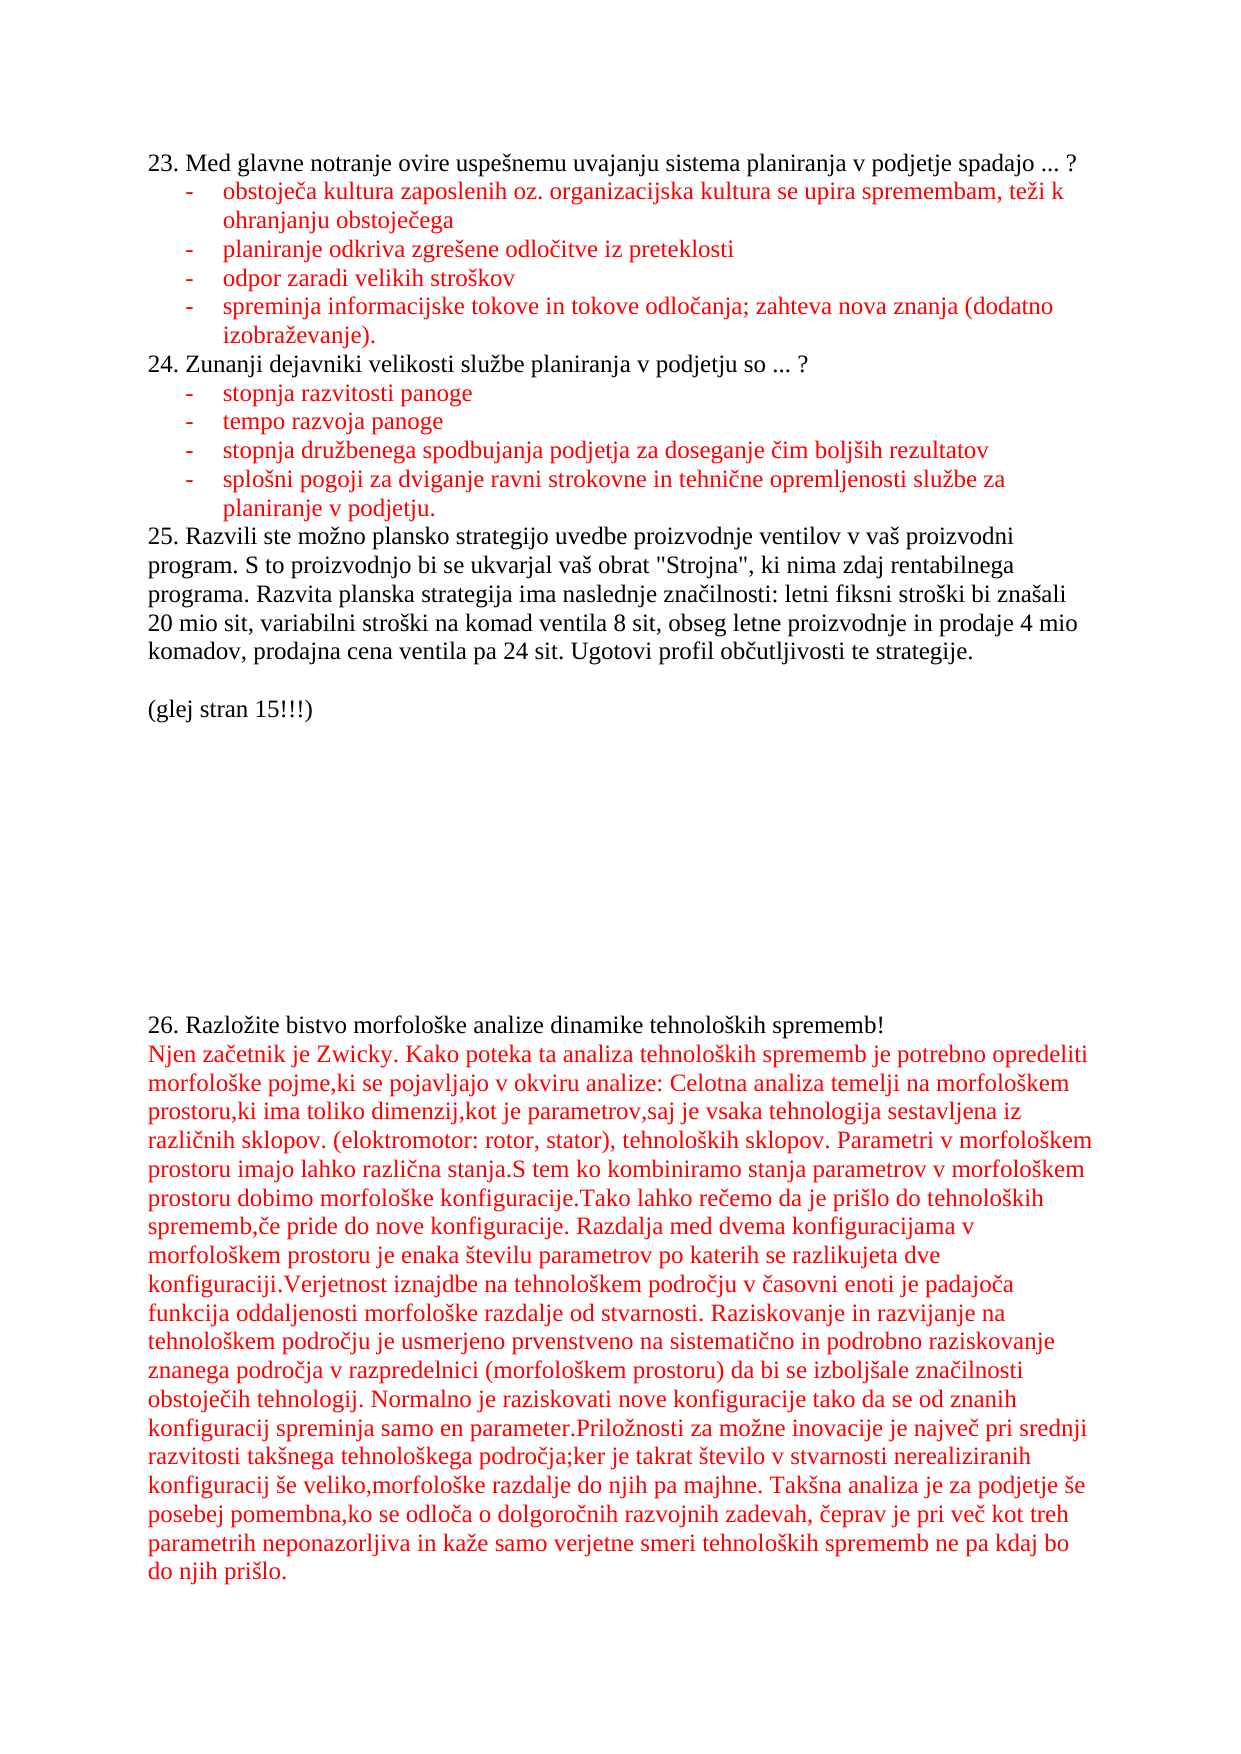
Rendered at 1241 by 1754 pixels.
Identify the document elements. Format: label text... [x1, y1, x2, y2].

text 25. Razvili ste možno plansko strategijo uvedbe proizvodnje ventilov v vaš proizvodni program. S to proizvodnjo bi se ukvarjal vaš obrat "Strojna", ki nima zdaj rentabilnega programa. Razvita planska strategija ima naslednje značilnosti: letni fiksni stroški bi znašali 20 mio sit, variabilni stroški na komad ventila 8 sit, obseg letne proizvodnje in prodaje 4 mio komadov, prodajna cena ventila pa 24 sit. Ugotovi profil občutljivosti te strategije. [148, 521, 1093, 665]
list tempo razvoja panoge [185, 406, 1093, 435]
list odpor zaradi velikih stroškov [185, 263, 1093, 291]
text 24. Zunanji dejavniki velikosti službe planiranja v podjetju so ... ? [148, 349, 1093, 378]
list splošni pogoji za dviganje ravni strokovne in tehnične opremljenosti službe za planiranje v podjetju. [185, 464, 1093, 521]
list planiranje odkriva zgrešene odločitve iz preteklosti [185, 234, 1093, 263]
list stopnja razvitosti panoge [185, 378, 1093, 406]
text 23. Med glavne notranje ovire uspešnemu uvajanju sistema planiranja v podjetje spadajo ... ? [148, 148, 1093, 176]
list stopnja družbenega spodbujanja podjetja za doseganje čim boljših rezultatov [185, 435, 1093, 464]
text 26. Razložite bistvo morfološke analize dinamike tehnoloških sprememb! [148, 1010, 1093, 1039]
list obstoječa kultura zaposlenih oz. organizacijska kultura se upira spremembam, teži k ohranjanju obstoječega [185, 176, 1093, 234]
text (glej stran 15!!!) [148, 694, 1093, 723]
text Njen začetnik je Zwicky. Kako poteka ta analiza tehnoloških sprememb je potrebno opredeliti morfološke pojme,ki se pojavljajo v okviru analize: Celotna analiza temelji na morfološkem prostoru,ki ima toliko dimenzij,kot je parametrov,saj je vsaka tehnologija sestavljena iz različnih sklopov. (eloktromotor: rotor, stator), tehnoloških sklopov. Parametri v morfološkem prostoru imajo lahko različna stanja.S tem ko kombiniramo stanja parametrov v morfološkem prostoru dobimo morfološke konfiguracije.Tako lahko rečemo da je prišlo do tehnoloških sprememb,če pride do nove konfiguracije. Razdalja med dvema konfiguracijama v morfološkem prostoru je enaka številu parametrov po katerih se razlikujeta dve konfiguraciji.Verjetnost iznajdbe na tehnološkem področju v časovni enoti je padajoča funkcija oddaljenosti morfološke razdalje od stvarnosti. Raziskovanje in razvijanje na tehnološkem področju je usmerjeno prvenstveno na sistematično in podrobno raziskovanje znanega področja v razpredelnici (morfološkem prostoru) da bi se izboljšale značilnosti obstoječih tehnologij. Normalno je raziskovati nove konfiguracije tako da se od znanih konfiguracij spreminja samo en parameter.Priložnosti za možne inovacije je največ pri srednji razvitosti takšnega tehnološkega področja;ker je takrat število v stvarnosti nerealiziranih konfiguracij še veliko,morfološke razdalje do njih pa majhne. Takšna analiza je za podjetje še posebej pomembna,ko se odloča o dolgoročnih razvojnih zadevah, čeprav je pri več kot treh parametrih neponazorljiva in kaže samo verjetne smeri tehnoloških sprememb ne pa kdaj bo do njih prišlo. [148, 1039, 1093, 1585]
list spreminja informacijske tokove in tokove odločanja; zahteva nova znanja (dodatno izobraževanje). [185, 291, 1093, 349]
